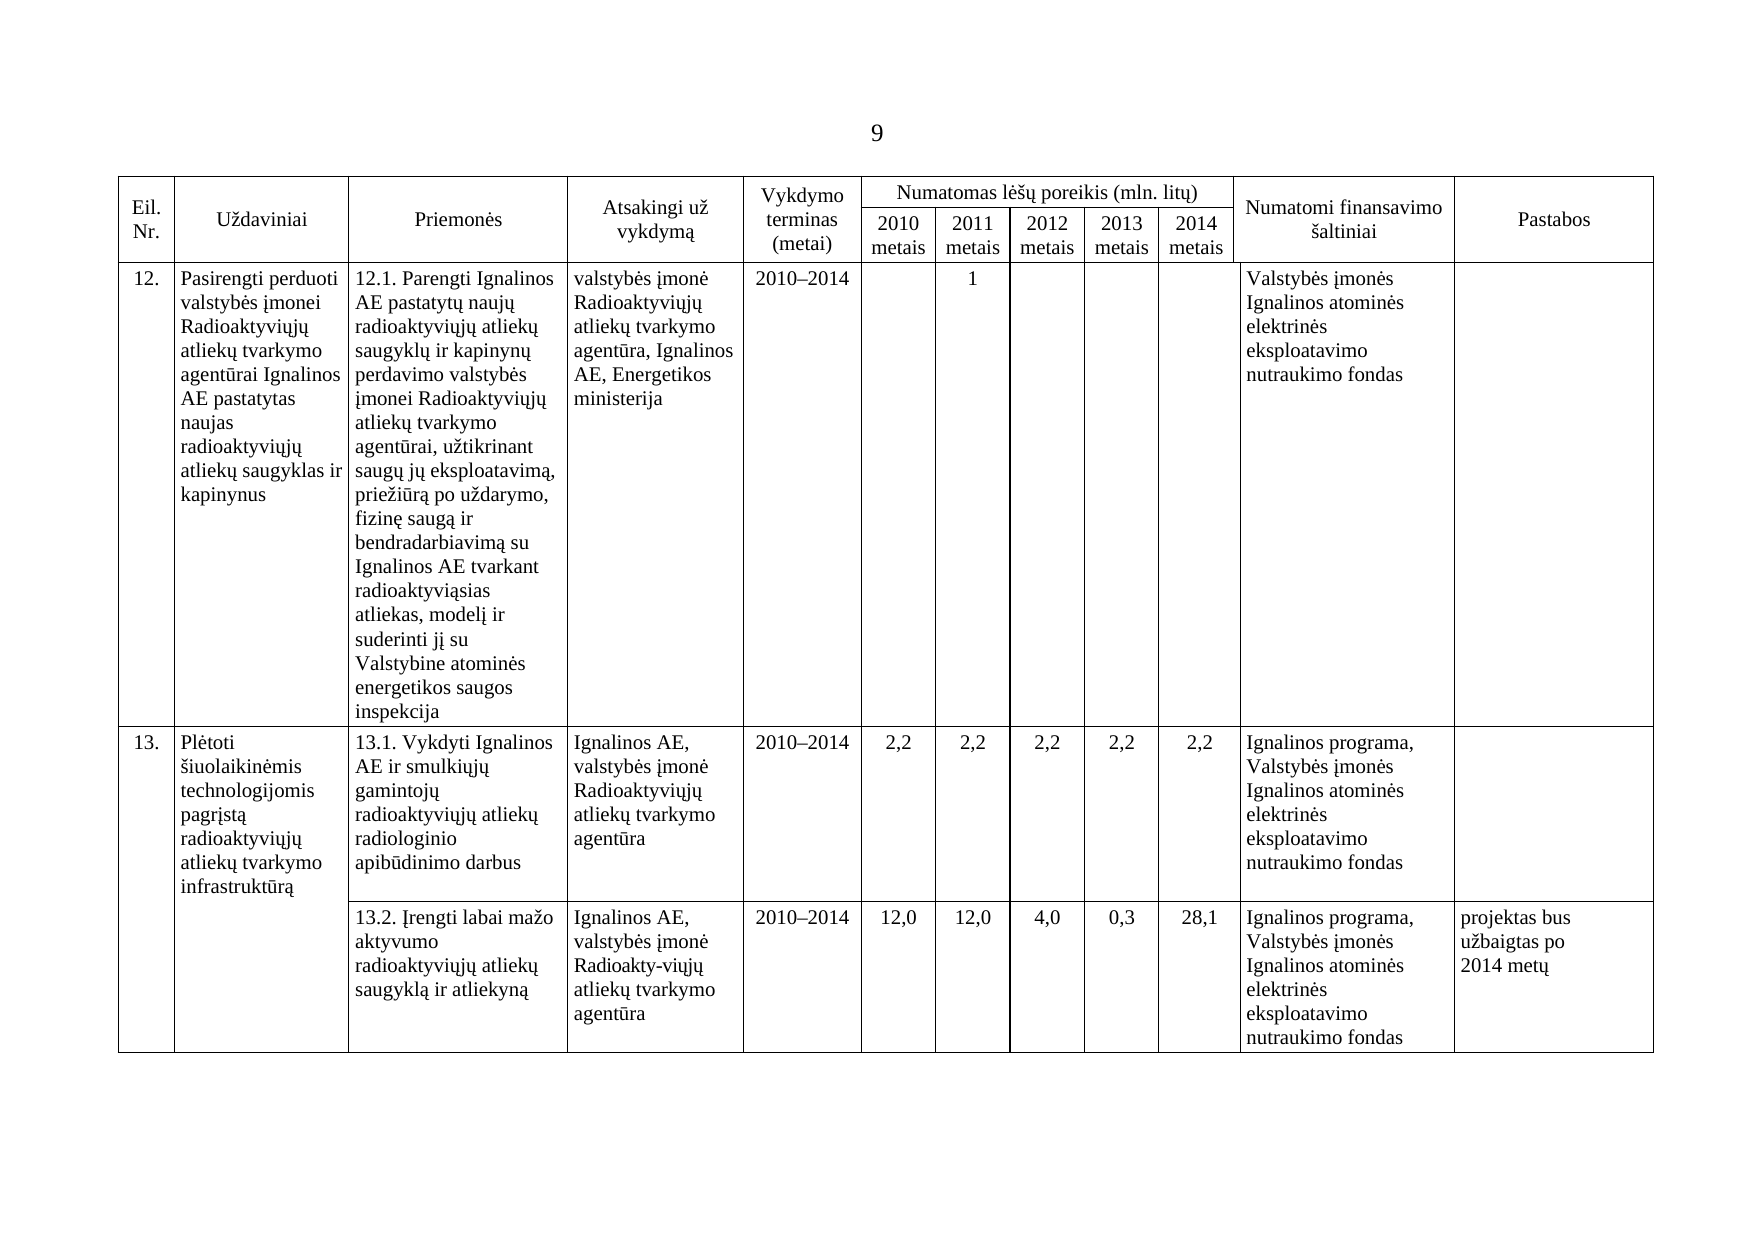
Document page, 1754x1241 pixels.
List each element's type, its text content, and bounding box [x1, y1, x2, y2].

table_cell projektas bus užbaigtas po 2014 metų [1455, 902, 1653, 1052]
table_cell 2014 metais [1159, 208, 1233, 262]
table_cell 2010–2014 [744, 902, 861, 1052]
table_cell 1 [936, 263, 1009, 726]
table_cell Pasirengti perduoti valstybės įmonei Radioaktyviųjų atliekų tvarkymo agentūrai Ignalinos AE pastatytas naujas radioaktyviųjų atliekų saugyklas ir kapinynus [175, 263, 348, 726]
table_cell [1455, 263, 1653, 726]
table_cell Plėtoti šiuolaikinėmis technologijomis pagrįstą radioaktyviųjų atliekų tvarkymo infrastruktūrą [175, 727, 348, 901]
table_cell 2,2 [1159, 727, 1240, 901]
table_cell 12. [119, 263, 174, 726]
table_cell Ignalinos programa, Valstybės įmonės Ignalinos atominės elektrinės eksploatavimo nutraukimo fondas [1241, 902, 1454, 1052]
table_cell 12,0 [862, 902, 935, 1052]
table_header Uždaviniai [175, 177, 348, 262]
table_header Pastabos [1455, 177, 1653, 262]
table_cell 2010 metais [862, 208, 935, 262]
table_header Priemonės [349, 177, 567, 262]
table_cell Valstybės įmonės Ignalinos atominės elektrinės eksploatavimo nutraukimo fondas [1241, 263, 1454, 726]
table_cell 12.1. Parengti Ignalinos AE pastatytų naujų radioaktyviųjų atliekų saugyklų ir kapinynų perdavimo valstybės įmonei Radioaktyviųjų atliekų tvarkymo agentūrai, užtikrinant saugų jų eksploatavimą, priežiūrą po uždarymo, fizinę saugą ir bendradarbiavimą su Ignalinos AE tvarkant radioaktyviąsias atliekas, modelį ir suderinti jį su Valstybine atominės energetikos saugos inspekcija [349, 263, 567, 726]
table_cell [1159, 263, 1240, 726]
table_cell Ignalinos AE, valstybės įmonė Radioakty-viųjų atliekų tvarkymo agentūra [568, 902, 743, 1052]
table_cell Ignalinos programa, Valstybės įmonės Ignalinos atominės elektrinės eksploatavimo nutraukimo fondas [1241, 727, 1454, 901]
table_header Eil. Nr. [119, 177, 174, 262]
table_cell 2,2 [936, 727, 1009, 901]
table_cell [119, 901, 174, 1052]
table_header Atsakingi už vykdymą [568, 177, 743, 262]
table_cell Ignalinos AE, valstybės įmonė Radioaktyviųjų atliekų tvarkymo agentūra [568, 727, 743, 901]
table_header Vykdymo terminas (metai) [744, 177, 861, 262]
table_cell [862, 263, 935, 726]
table_cell 4,0 [1011, 902, 1084, 1052]
table_cell 2010–2014 [744, 263, 861, 726]
table_cell 2011 metais [936, 208, 1009, 262]
table_cell 13.1. Vykdyti Ignalinos AE ir smulkiųjų gamintojų radioaktyviųjų atliekų radiologinio apibūdinimo darbus [349, 727, 567, 901]
table_cell 13.2. Įrengti labai mažo aktyvumo radioaktyviųjų atliekų saugyklą ir atliekyną [349, 902, 567, 1052]
table_cell valstybės įmonė Radioaktyviųjų atliekų tvarkymo agentūra, Ignalinos AE, Energetikos ministerija [568, 263, 743, 726]
table_cell 2012 metais [1011, 208, 1084, 262]
table_header Numatomi finansavimo šaltiniai [1234, 177, 1454, 262]
table_cell 2,2 [1011, 727, 1084, 901]
table_cell [1085, 263, 1158, 726]
table_cell 2013 metais [1085, 208, 1158, 262]
table_cell 28,1 [1159, 902, 1240, 1052]
table_cell [1455, 727, 1653, 901]
table_header Numatomas lėšų poreikis (mln. litų) [862, 177, 1233, 207]
table_cell [175, 901, 348, 1052]
table_cell 2,2 [1085, 727, 1158, 901]
table_cell 2,2 [862, 727, 935, 901]
table_cell 2010–2014 [744, 727, 861, 901]
table_cell 13. [119, 727, 174, 901]
table_cell 12,0 [936, 902, 1009, 1052]
table_cell [1011, 263, 1084, 726]
table_cell 0,3 [1085, 902, 1158, 1052]
